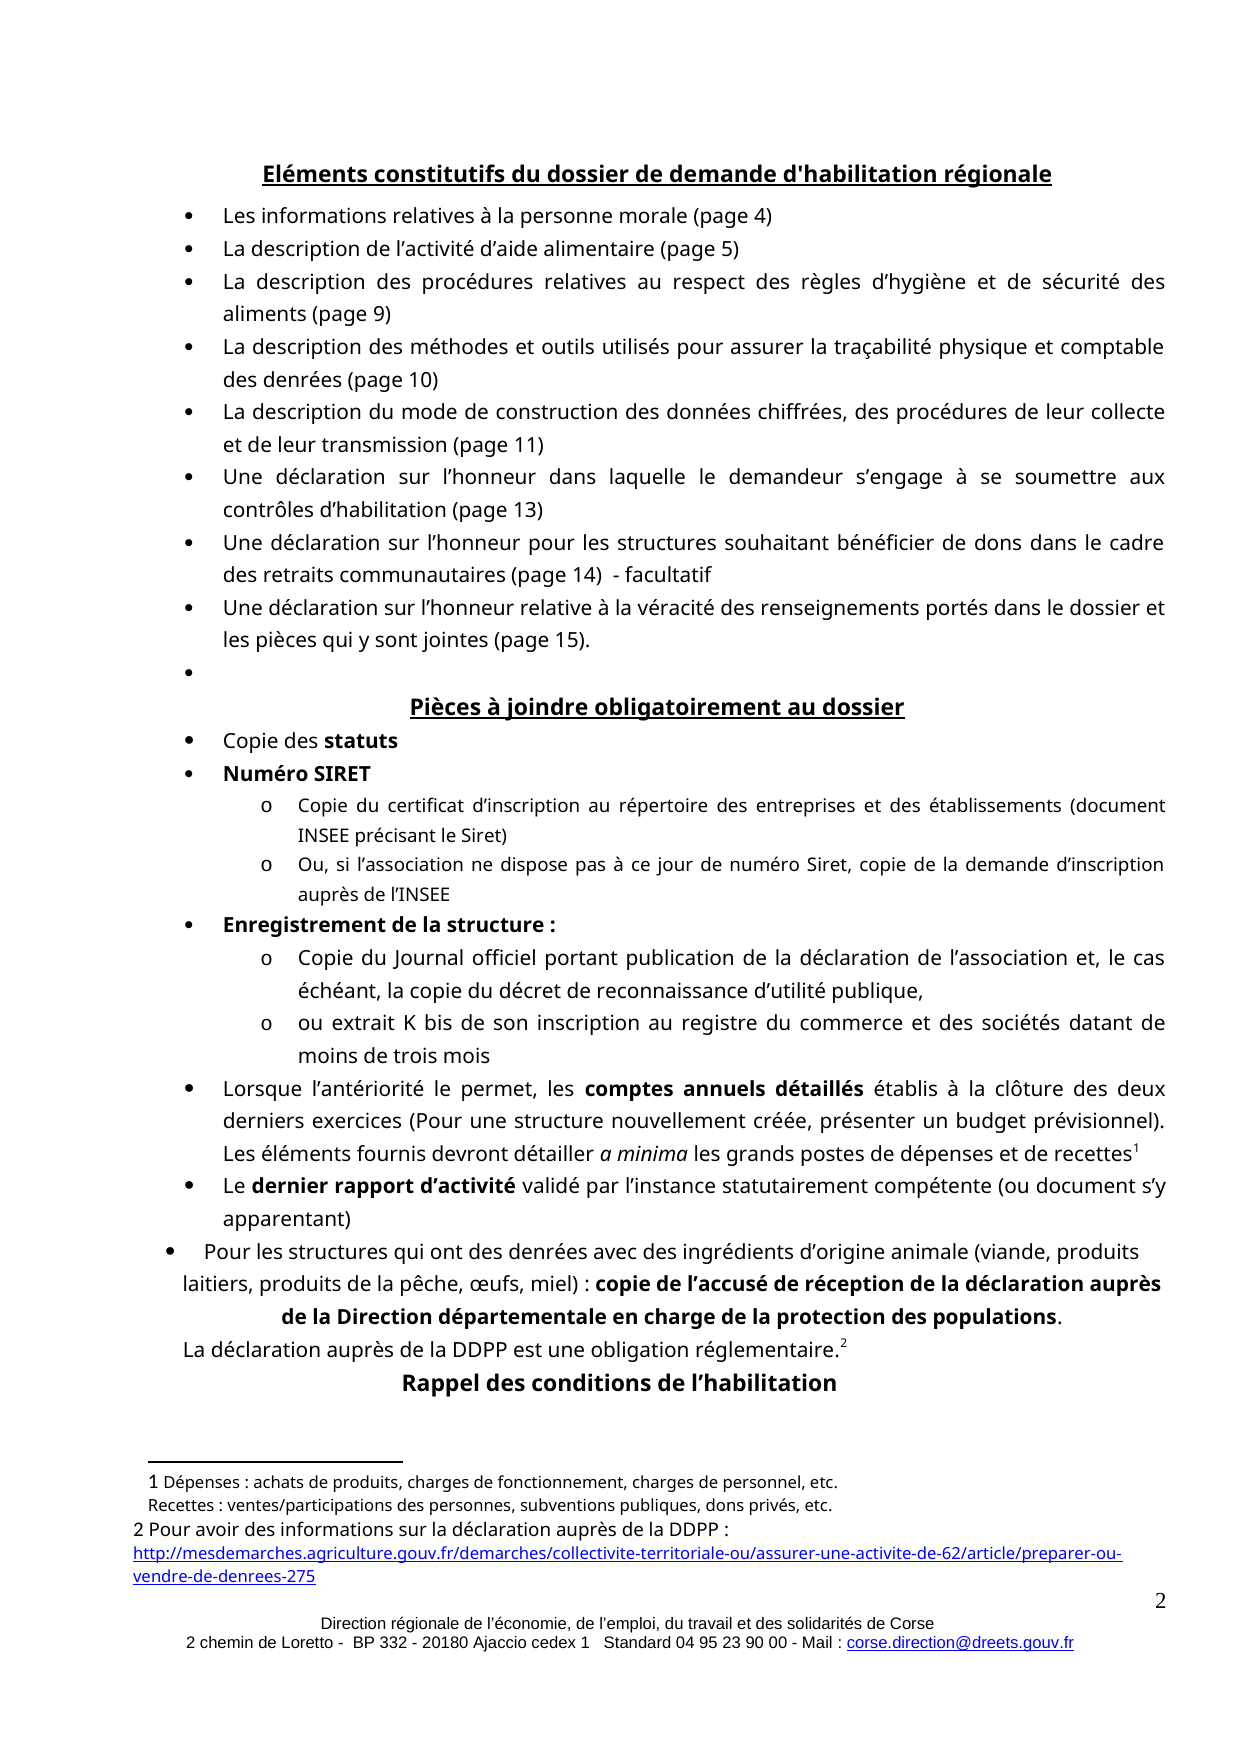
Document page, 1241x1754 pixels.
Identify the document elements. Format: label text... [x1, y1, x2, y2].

list Lorsque l’antériorité le permet, les comptes annuels détaillés établis à la clôture des deux derniers exercices (Pour une structure nouvellement créée, présenter un budget prévisionnel). Les éléments fournis devront détailler a minima les grands postes de dépenses et de recettes [185, 1074, 1166, 1167]
text Pour avoir des informations sur la déclaration auprès de la DDPP : http://mesdemarches.agriculture.gouv.fr/demarches/collectivite-territoriale-ou/assurer-une-activite-de-62/article/preparer-ou-vendre-de-denrees-275 [133, 1516, 1166, 1587]
list Le dernier rapport d’activité validé par l’instance statutairement compétente (ou document s’y apparentant) [185, 1172, 1166, 1233]
list La description des procédures relatives au respect des règles d’hygiène et de sécurité des aliments (page 9) [185, 267, 1166, 328]
list Ou, si l’association ne dispose pas à ce jour de numéro Siret, copie de la demande d’inscription auprès de l’INSEE [260, 851, 1166, 907]
list Copie du certificat d’inscription au répertoire des entreprises et des établissements (document INSEE précisant le Siret) [260, 792, 1166, 847]
list Les informations relatives à la personne morale (page 4) [185, 202, 1166, 230]
list Copie des statuts [185, 727, 1166, 755]
list Numéro SIRET [185, 759, 1166, 788]
list Une déclaration sur l’honneur pour les structures souhaitant bénéficier de dons dans le cadre des retraits communautaires (page 14) - facultatif [185, 528, 1166, 589]
list Enregistrement de la structure : [185, 911, 1166, 939]
text Pièces à joindre obligatoirement au dossier [148, 691, 1166, 722]
list Recettes : ventes/participations des personnes, subventions publiques, dons privés, etc. [148, 1494, 1166, 1516]
list Dépenses : achats de produits, charges de fonctionnement, charges de personnel, etc. [148, 1468, 1166, 1494]
list La description des méthodes et outils utilisés pour assurer la traçabilité physique et comptable des denrées (page 10) [185, 332, 1166, 393]
list Copie du Journal officiel portant publication de la déclaration de l’association et, le cas échéant, la copie du décret de reconnaissance d’utilité publique, [260, 943, 1166, 1004]
list Une déclaration sur l’honneur relative à la véracité des renseignements portés dans le dossier et les pièces qui y sont jointes (page 15). [185, 593, 1166, 654]
list La description de l’activité d’aide alimentaire (page 5) [185, 234, 1166, 263]
list ou extrait K bis de son inscription au registre du commerce et des sociétés datant de moins de trois mois [260, 1008, 1166, 1070]
text Eléments constitutifs du dossier de demande d'habilitation régionale [148, 158, 1166, 189]
list Rappel des conditions de l’habilitation [223, 1367, 1166, 1398]
list Pour les structures qui ont des denrées avec des ingrédients d’origine animale (viande, produits laitiers, produits de la pêche, œufs, miel) : copie de l’accusé de réception de la déclaration auprès de la Direction départementale en charge de la protection des populations. [140, 1237, 1166, 1331]
list La description du mode de construction des données chiffrées, des procédures de leur collecte et de leur transmission (page 11) [185, 397, 1166, 458]
list Une déclaration sur l’honneur dans laquelle le demandeur s’engage à se soumettre aux contrôles d’habilitation (page 13) [185, 462, 1166, 523]
list La déclaration auprès de la DDPP est une obligation réglementaire. [177, 1335, 1166, 1363]
